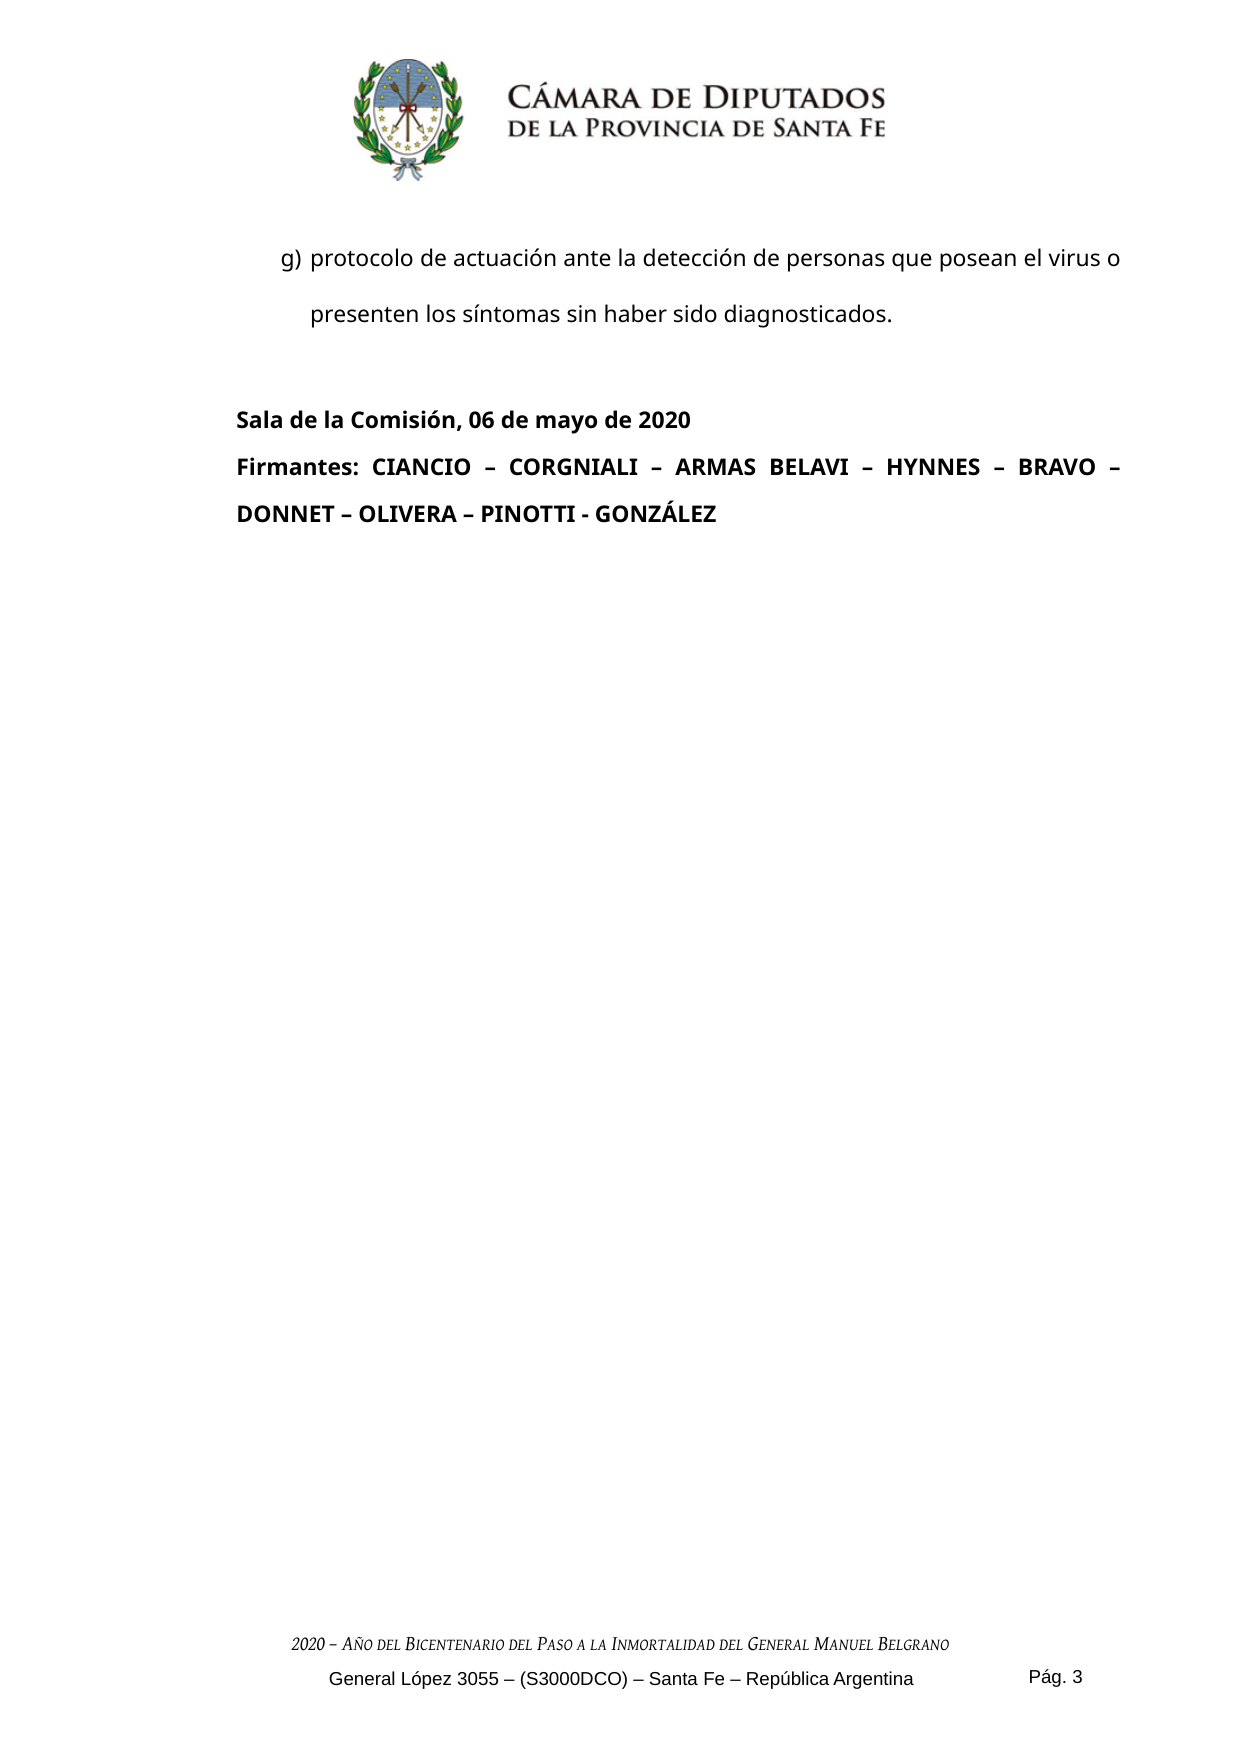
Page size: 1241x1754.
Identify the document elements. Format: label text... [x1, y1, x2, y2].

text Sala de la Comisión, 06 de mayo de 2020 [236, 404, 1122, 435]
list protocolo de actuación ante la detección de personas que posean el virus o presenten los síntomas sin haber sido diagnosticados. [280, 242, 1122, 329]
text Firmantes: CIANCIO – CORGNIALI – ARMAS BELAVI – HYNNES – BRAVO – DONNET – OLIVERA – PINOTTI - GONZÁLEZ [236, 451, 1122, 529]
